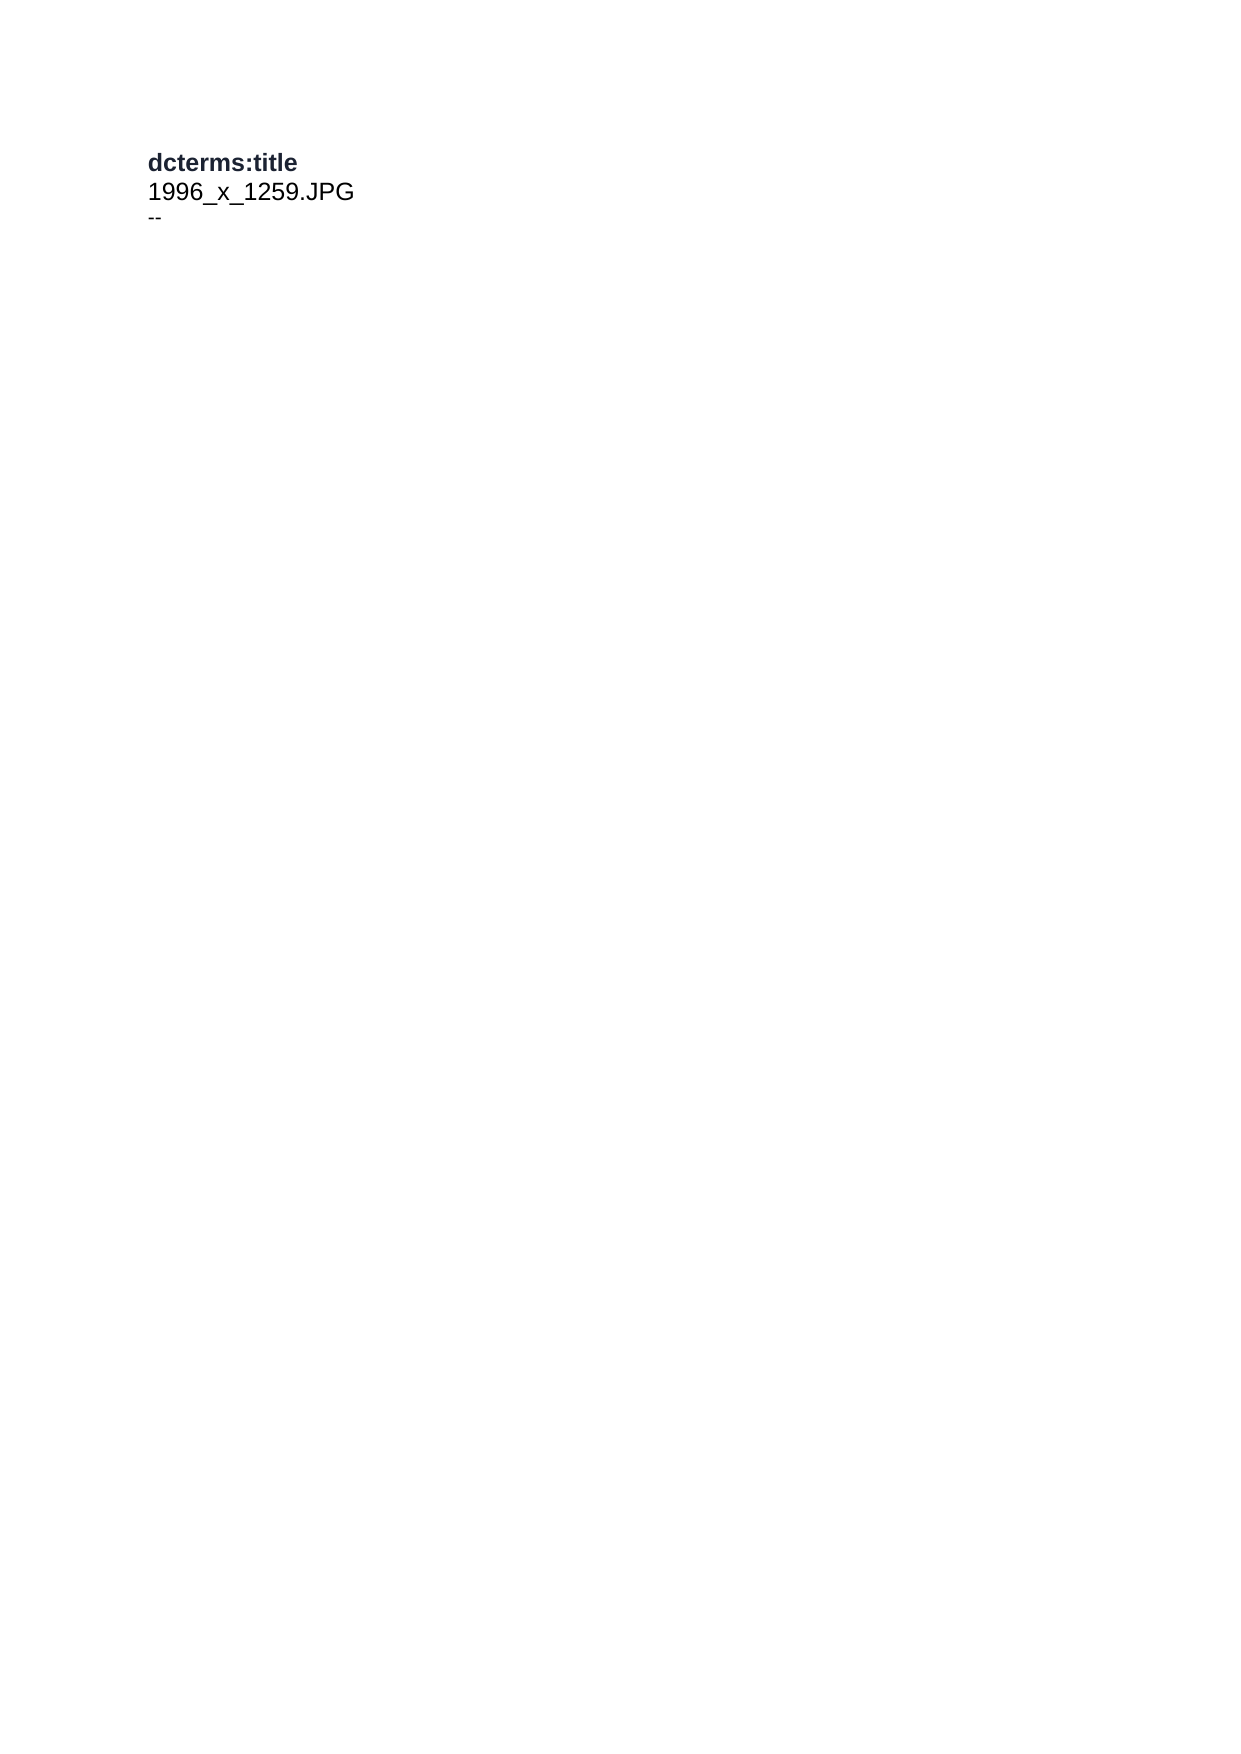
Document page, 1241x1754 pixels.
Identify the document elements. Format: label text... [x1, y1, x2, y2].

text 1996_x_1259.JPG [148, 176, 1092, 205]
text dcterms:title [148, 148, 1092, 176]
text -- [148, 205, 1092, 229]
